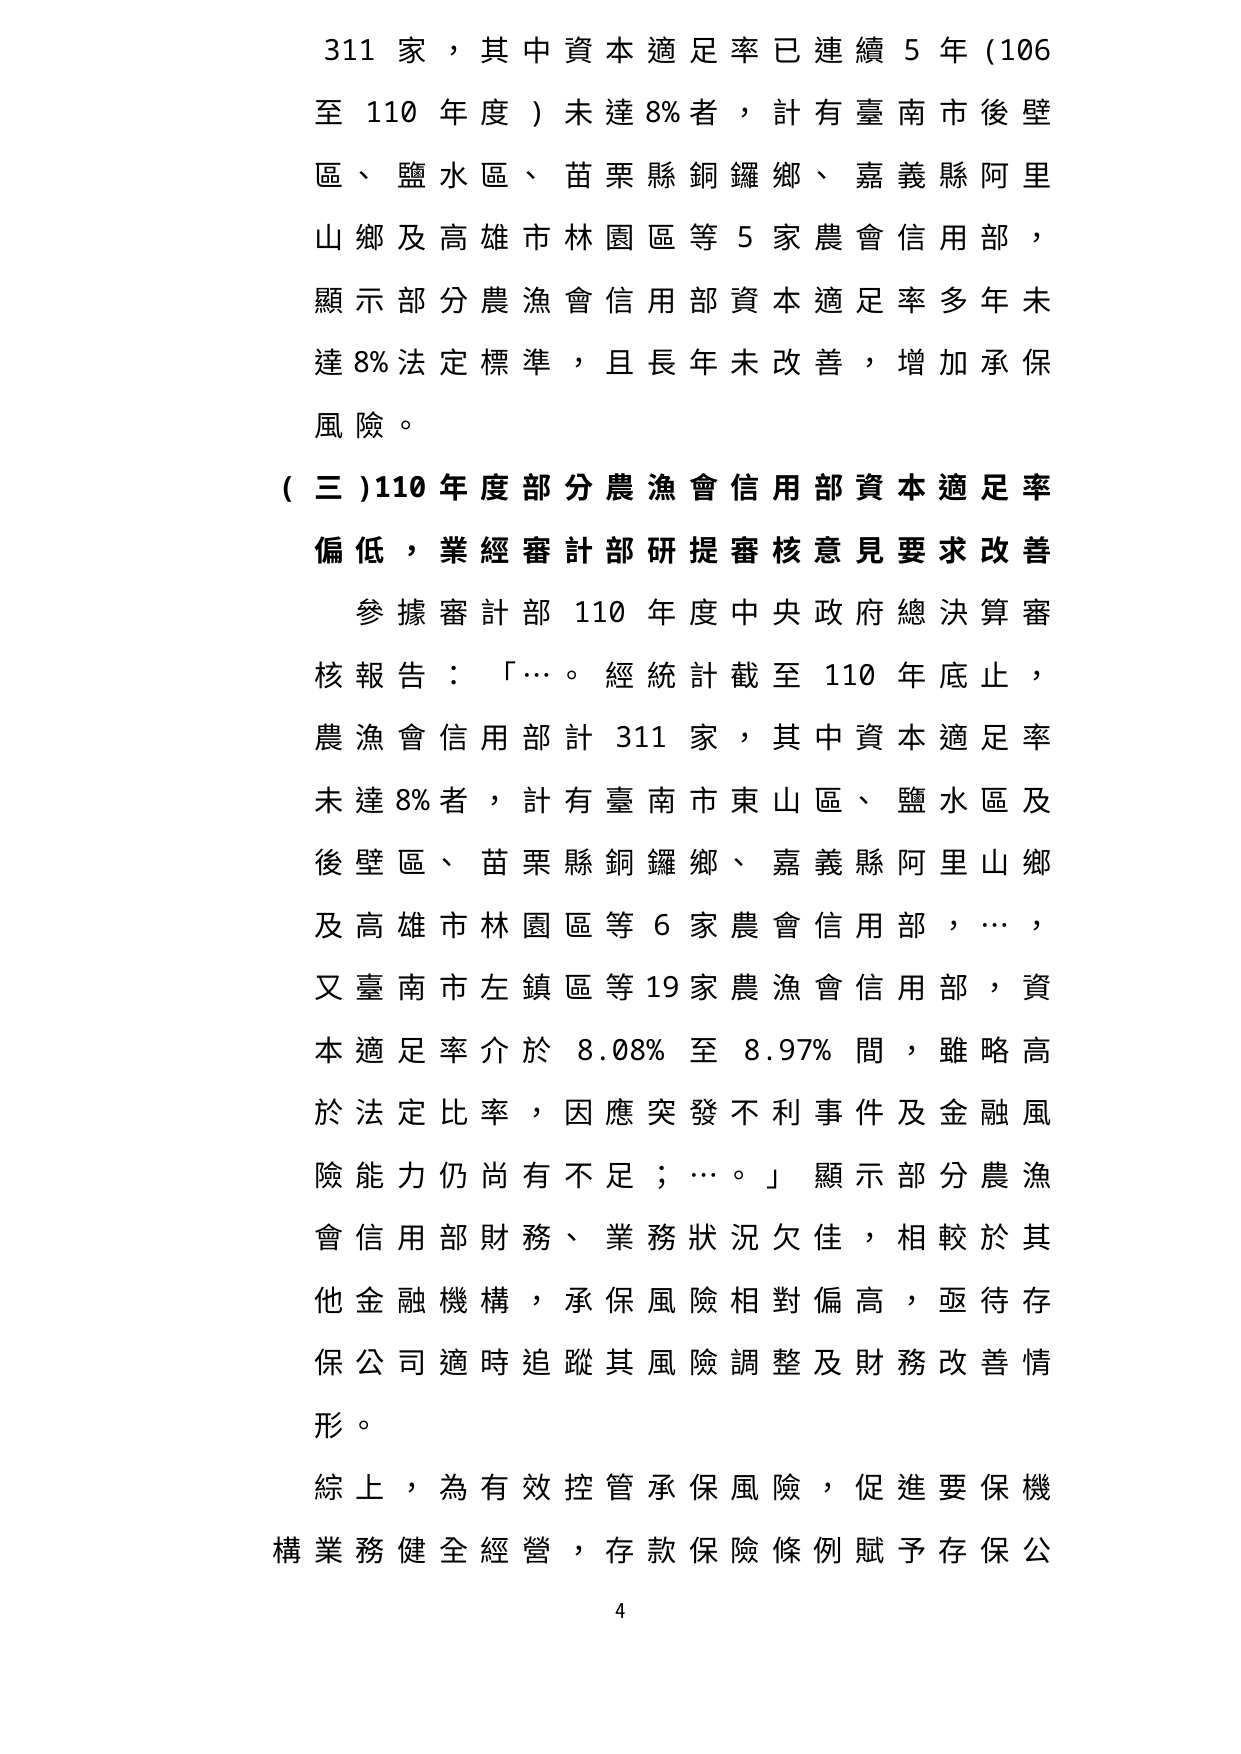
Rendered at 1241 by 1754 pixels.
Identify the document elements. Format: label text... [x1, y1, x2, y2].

text 依農會漁會信用部淨值占風險性資產比率管理辦法第7條規定：「信用部資本適足率不得低於8%，其資本適足率在6%以上，未達8%者，主管機關得命其提報增加淨值、減少風險性資產總額之限期改善計畫。」經查截至110年底止，農、漁會信用部共311家，其中資本適足率已連續5年(106至110年度)未達8%者，計有臺南市後壁區、鹽水區、苗栗縣銅鑼鄉、嘉義縣阿里山鄉及高雄市林園區等5家農會信用部，顯示部分農漁會信用部資本適足率多年未達8%法定標準，且長年未改善，增加承保風險。 [271, 7, 1058, 444]
text 參據審計部110年度中央政府總決算審核報告：「…。經統計截至110年底止，農漁會信用部計311家，其中資本適足率未達8%者，計有臺南市東山區、鹽水區及後壁區、苗栗縣銅鑼鄉、嘉義縣阿里山鄉及高雄市林園區等6家農會信用部，…，又臺南市左鎮區等19家農漁會信用部，資本適足率介於8.08%至8.97%間，雖略高於法定比率，因應突發不利事件及金融風險能力仍尚有不足；…。」顯示部分農漁會信用部財務、業務狀況欠佳，相較於其他金融機構，承保風險相對偏高，亟待存保公司適時追蹤其風險調整及財務改善情形。 [271, 569, 1058, 1444]
text (三)110年度部分農漁會信用部資本適足率偏低，業經審計部研提審核意見要求改善 [242, 444, 1058, 569]
text 綜上，為有效控管承保風險，促進要保機構業務健全經營，存款保險條例賦予存保公 [242, 1444, 1058, 1569]
